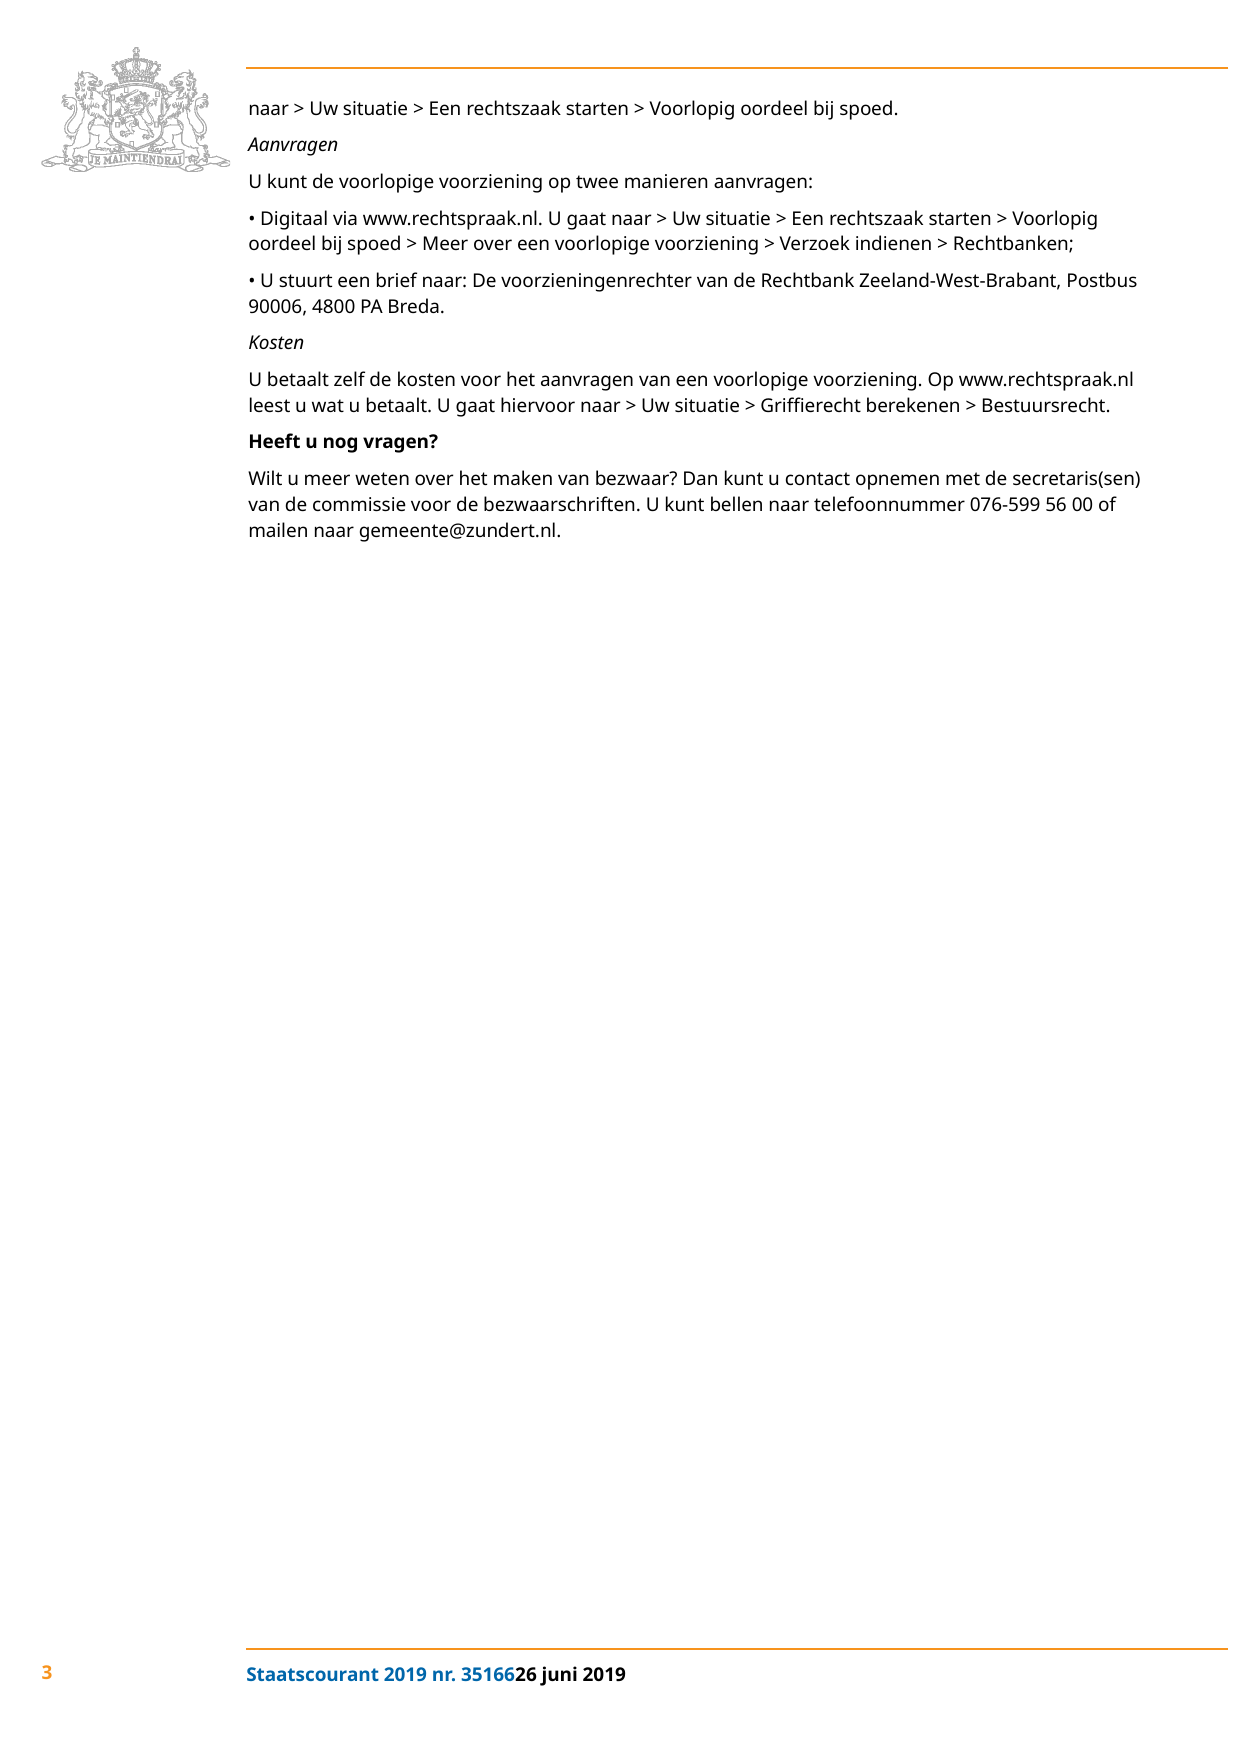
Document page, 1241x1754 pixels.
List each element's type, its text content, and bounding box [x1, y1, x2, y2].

text naar > Uw situatie > Een rechtszaak starten > Voorlopig oordeel bij spoed. [248, 95, 1152, 121]
text • Digitaal via www.rechtspraak.nl. U gaat naar > Uw situatie > Een rechtszaak starten > Voorlopig oordeel bij spoed > Meer over een voorlopige voorziening > Verzoek indienen > Rechtbanken; [248, 205, 1152, 256]
text • U stuurt een brief naar: De voorzieningenrechter van de Rechtbank Zeeland-West-Brabant, Postbus 90006, 4800 PA Breda. [248, 267, 1152, 319]
text Kosten [248, 329, 1152, 355]
text Aanvragen [248, 131, 1152, 157]
text U kunt de voorlopige voorziening op twee manieren aanvragen: [248, 168, 1152, 194]
text U betaalt zelf de kosten voor het aanvragen van een voorlopige voorziening. Op www.rechtspraak.nl leest u wat u betaalt. U gaat hiervoor naar > Uw situatie > Griffierecht berekenen > Bestuursrecht. [248, 366, 1152, 418]
text Wilt u meer weten over het maken van bezwaar? Dan kunt u contact opnemen met de secretaris(sen) van de commissie voor de bezwaarschriften. U kunt bellen naar telefoonnummer 076-599 56 00 of mailen naar gemeente@zundert.nl. [248, 465, 1152, 542]
text Heeft u nog vragen? [248, 429, 1152, 454]
picture [41, 47, 231, 172]
